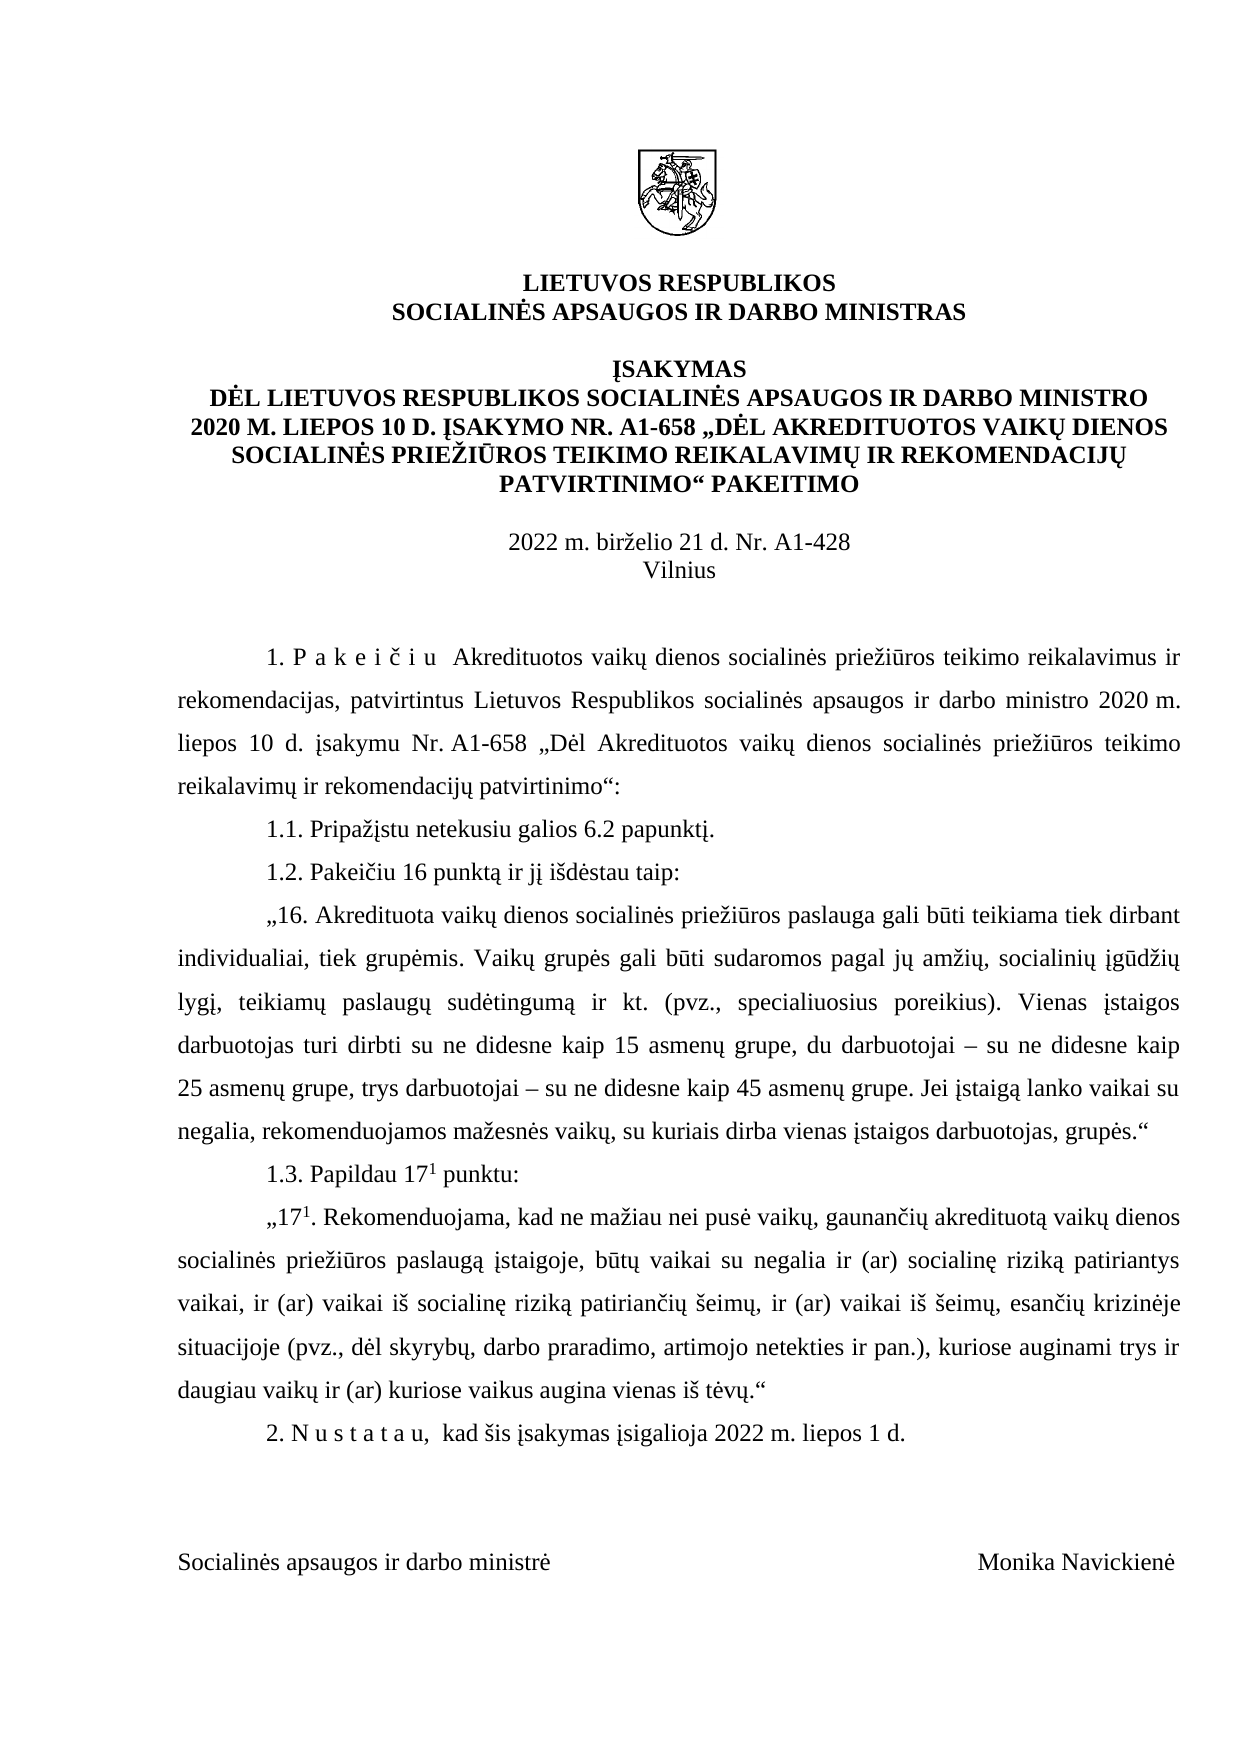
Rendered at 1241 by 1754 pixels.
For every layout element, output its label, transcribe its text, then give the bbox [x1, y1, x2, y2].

text 2022 m. birželio 21 d. Nr. A1-428 [177, 527, 1181, 555]
text Vilnius [177, 555, 1181, 584]
text DĖL LIETUVOS RESPUBLIKOS SOCIALINĖS APSAUGOS IR DARBO MINISTRO 2020 M. LIEPOS 10 D. ĮSAKYMO NR. A1-658 „DĖL AKREDITUOTOS VAIKŲ DIENOS SOCIALINĖS PRIEŽIŪROS TEIKIMO REIKALAVIMŲ IR REKOMENDACIJŲ PATVIRTINIMO“ PAKEITIMO [177, 383, 1181, 498]
text 1.1. Pripažįstu netekusiu galios 6.2 papunktį. [177, 814, 1181, 843]
text LIETUVOS RESPUBLIKOS [177, 268, 1181, 297]
text 2. N u s t a t a u, kad šis įsakymas įsigalioja 2022 m. liepos 1 d. [177, 1418, 1181, 1447]
text ĮSAKYMAS [177, 354, 1181, 383]
text Socialinės apsaugos ir darbo ministrė Monika Navickienė [177, 1547, 1181, 1576]
text 1.3. Papildau 171 punktu: [177, 1159, 1181, 1188]
text 1.2. Pakeičiu 16 punktą ir jį išdėstau taip: [177, 857, 1181, 886]
text SOCIALINĖS APSAUGOS IR DARBO MINISTRAS [177, 297, 1181, 325]
text „16. Akredituota vaikų dienos socialinės priežiūros paslauga gali būti teikiama tiek dirbant individualiai, tiek grupėmis. Vaikų grupės gali būti sudaromos pagal jų amžių, socialinių įgūdžių lygį, teikiamų paslaugų sudėtingumą ir kt. (pvz., specialiuosius poreikius). Vienas įstaigos darbuotojas turi dirbti su ne didesne kaip 15 asmenų grupe, du darbuotojai – su ne didesne kaip 25 asmenų grupe, trys darbuotojai – su ne didesne kaip 45 asmenų grupe. Jei įstaigą lanko vaikai su negalia, rekomenduojamos mažesnės vaikų, su kuriais dirba vienas įstaigos darbuotojas, grupės.“ [177, 900, 1181, 1145]
text 1. P a k e i č i u Akredituotos vaikų dienos socialinės priežiūros teikimo reikalavimus ir rekomendacijas, patvirtintus Lietuvos Respublikos socialinės apsaugos ir darbo ministro 2020 m. liepos 10 d. įsakymu Nr. A1-658 „Dėl Akredituotos vaikų dienos socialinės priežiūros teikimo reikalavimų ir rekomendacijų patvirtinimo“: [177, 642, 1181, 800]
text „171. Rekomenduojama, kad ne mažiau nei pusė vaikų, gaunančių akredituotą vaikų dienos socialinės priežiūros paslaugą įstaigoje, būtų vaikai su negalia ir (ar) socialinę riziką patiriantys vaikai, ir (ar) vaikai iš socialinę riziką patiriančių šeimų, ir (ar) vaikai iš šeimų, esančių krizinėje situacijoje (pvz., dėl skyrybų, darbo praradimo, artimojo netekties ir pan.), kuriose auginami trys ir daugiau vaikų ir (ar) kuriose vaikus augina vienas iš tėvų.“ [177, 1202, 1181, 1403]
